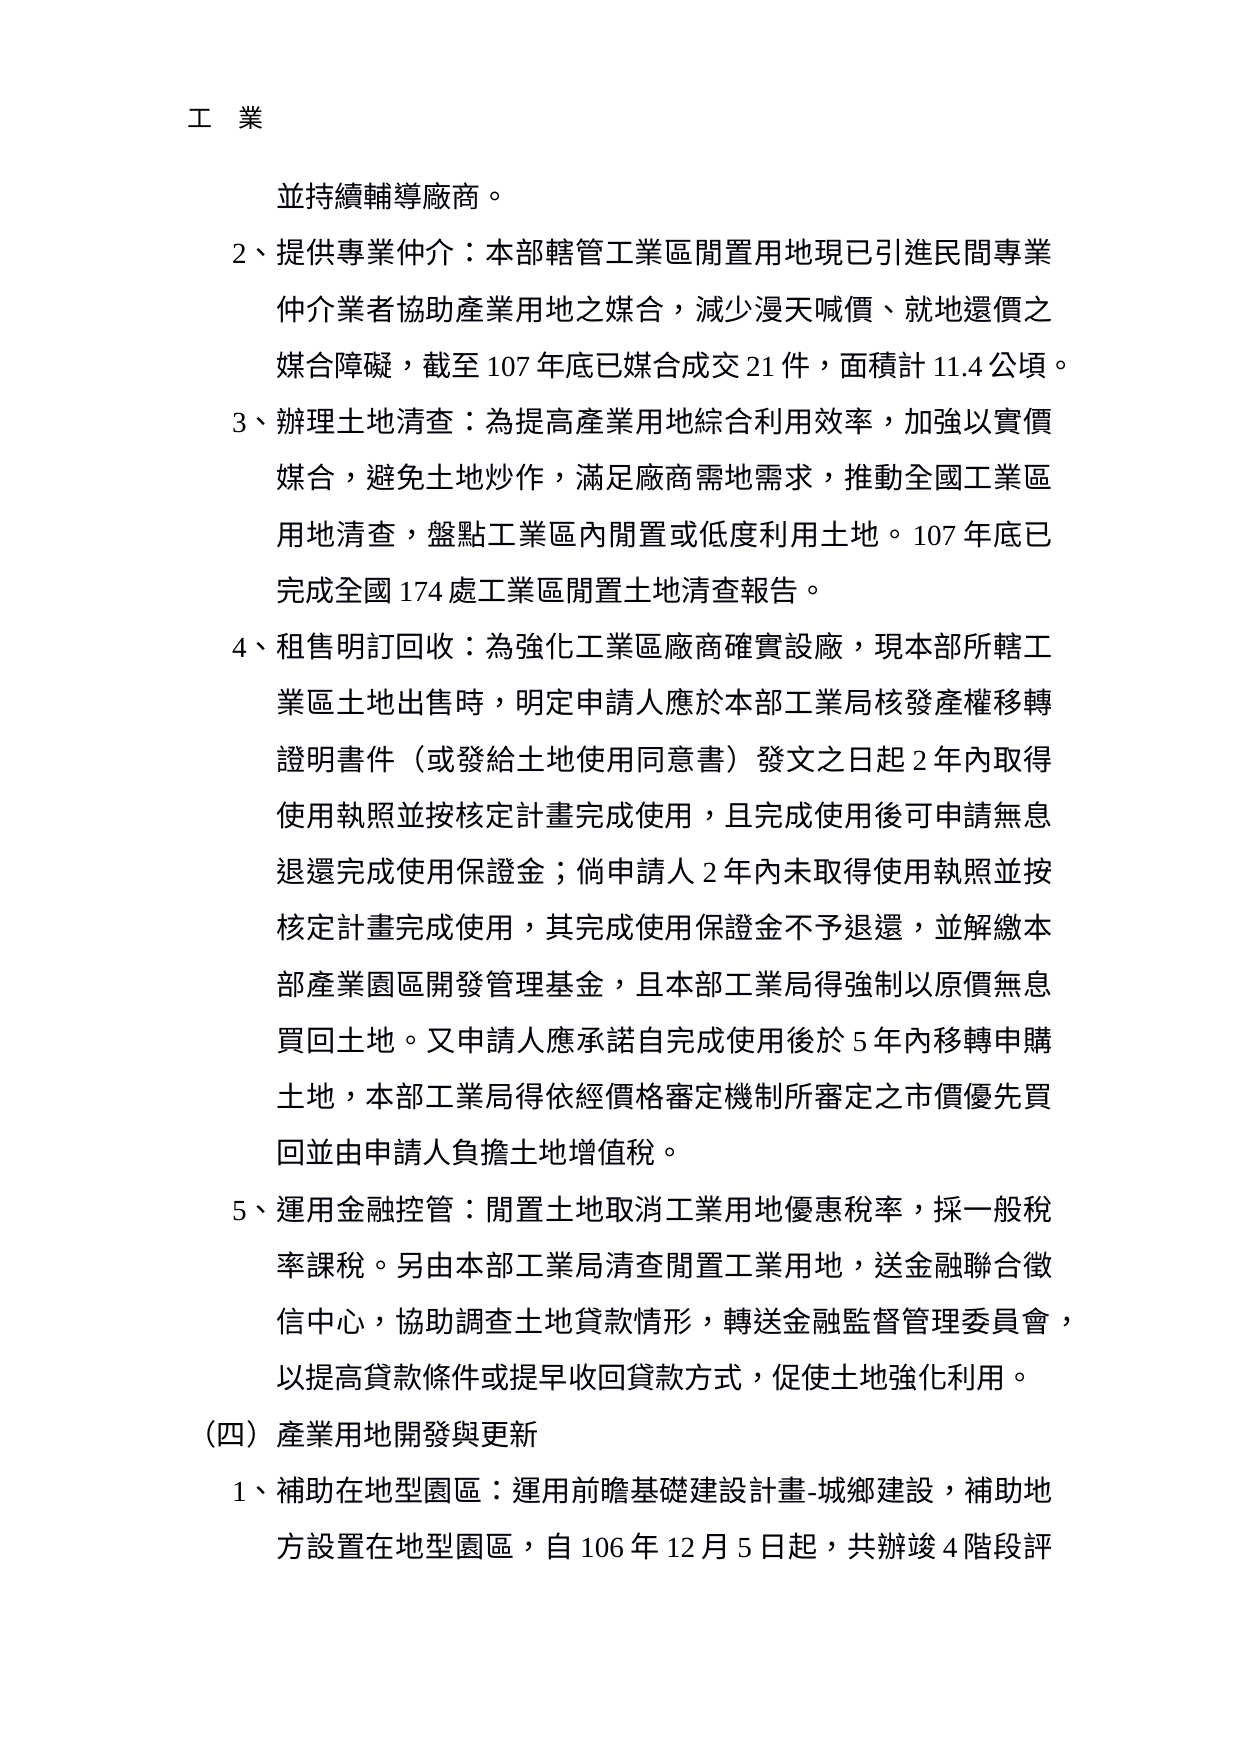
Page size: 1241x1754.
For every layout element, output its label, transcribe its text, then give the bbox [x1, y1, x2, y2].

list 運用金融控管：閒置土地取消工業用地優惠稅率，採一般稅率課稅。另由本部工業局清查閒置工業用地，送金融聯合徵信中心，協助調查土地貸款情形，轉送金融監督管理委員會，以提高貸款條件或提早收回貸款方式，促使土地強化利用。 [232, 1175, 1053, 1400]
list 補助在地型園區：運用前瞻基礎建設計畫-城鄉建設，補助地方設置在地型園區，自106年12月5日起，共辦竣4階段評 [232, 1456, 1053, 1569]
list 產業用地開發與更新 [187, 1400, 1053, 1456]
list 租售明訂回收：為強化工業區廠商確實設廠，現本部所轄工業區土地出售時，明定申請人應於本部工業局核發產權移轉證明書件（或發給土地使用同意書）發文之日起2年內取得使用執照並按核定計畫完成使用，且完成使用後可申請無息退還完成使用保證金；倘申請人2年內未取得使用執照並按核定計畫完成使用，其完成使用保證金不予退還，並解繳本部產業園區開發管理基金，且本部工業局得強制以原價無息買回土地。又申請人應承諾自完成使用後於5年內移轉申購土地，本部工業局得依經價格審定機制所審定之市價優先買回並由申請人負擔土地增值稅。 [232, 612, 1053, 1175]
list 並持續輔導廠商。 [226, 162, 1053, 219]
list 提供專業仲介：本部轄管工業區閒置用地現已引進民間專業仲介業者協助產業用地之媒合，減少漫天喊價、就地還價之媒合障礙，截至107年底已媒合成交21件，面積計11.4公頃。 [232, 219, 1053, 387]
list 辦理土地清查：為提高產業用地綜合利用效率，加強以實價媒合，避免土地炒作，滿足廠商需地需求，推動全國工業區用地清查，盤點工業區內閒置或低度利用土地。107年底已完成全國174處工業區閒置土地清查報告。 [232, 387, 1053, 612]
